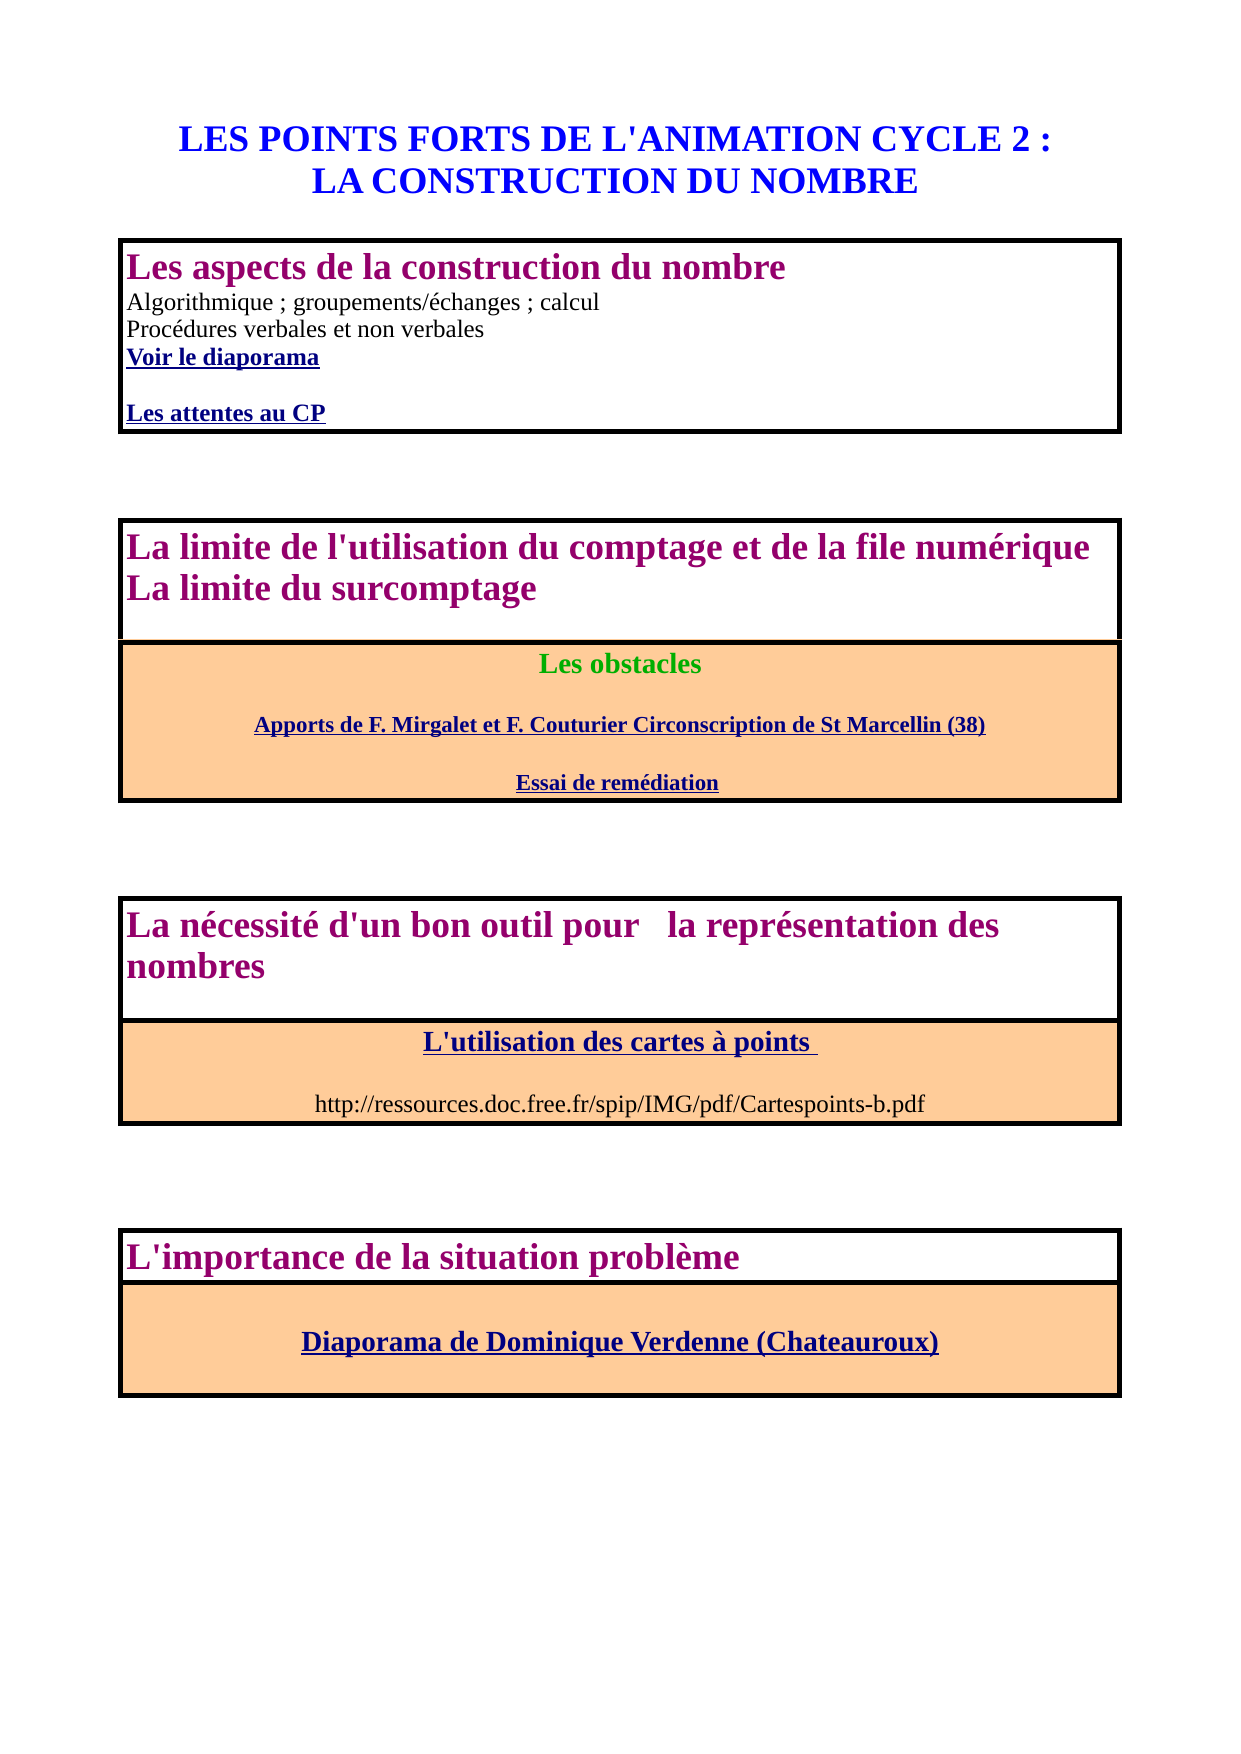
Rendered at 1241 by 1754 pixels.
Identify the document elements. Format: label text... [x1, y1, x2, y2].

text Procédures verbales et non verbales [123, 307, 1117, 335]
text L'utilisation des cartes à points [123, 1023, 1117, 1050]
text Apports de F. Mirgalet et F. Couturier Circonscription de St Marcellin (38) [123, 704, 1117, 729]
text Algorithmique ; groupements/échanges ; calcul [123, 280, 1117, 307]
text Les attentes au CP [123, 391, 1117, 429]
text Voir le diaporama [123, 335, 1117, 371]
text La limite de l'utilisation du comptage et de la file numérique [123, 523, 1117, 559]
text La limite du surcomptage [123, 559, 1117, 609]
text LA CONSTRUCTION DU NOMBRE [118, 160, 1122, 201]
text http://ressources.doc.free.fr/spip/IMG/pdf/Cartespoints-b.pdf [123, 1082, 1117, 1121]
text LES POINTS FORTS DE L'ANIMATION CYCLE 2 : [118, 118, 1122, 160]
text Les aspects de la construction du nombre [123, 243, 1117, 280]
text Les obstacles [123, 645, 1117, 672]
text L'importance de la situation problème [123, 1233, 1117, 1280]
text Essai de remédiation [123, 762, 1117, 798]
text Diaporama de Dominique Verdenne (Chateauroux) [123, 1317, 1117, 1349]
text La nécessité d'un bon outil pour la représentation des nombres [123, 901, 1117, 987]
